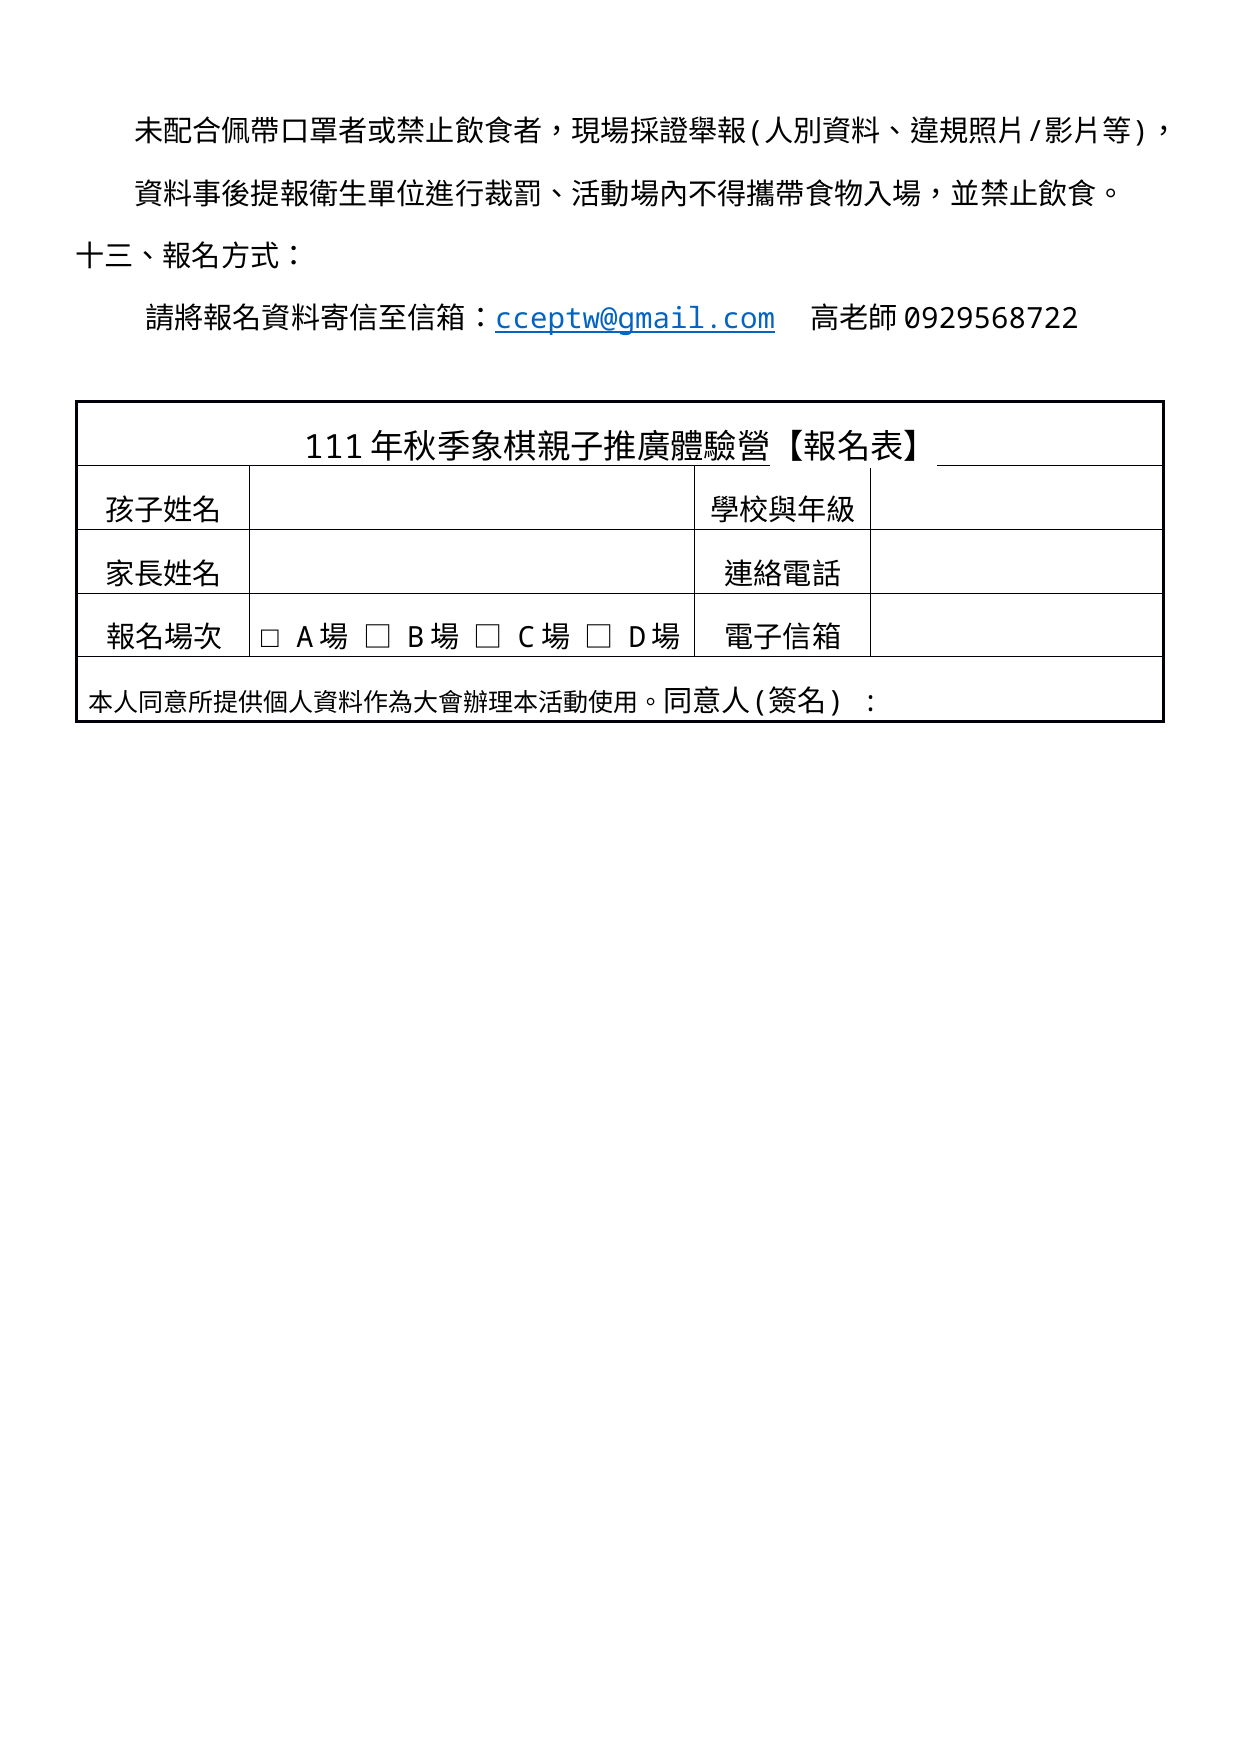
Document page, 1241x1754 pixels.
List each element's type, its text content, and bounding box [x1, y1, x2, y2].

table_cell 本人同意所提供個人資料作為大會辦理本活動使用。同意人(簽名) : [78, 657, 1162, 719]
table_cell [871, 466, 1162, 529]
text 十二、所有人員入場須量體溫 (額溫< 37.5°C)、全程配戴口罩、手部酒精消毒、繳交個人健康聲明書(如簡章附件) 、參與活動須攜帶手機並開機、經勸導後仍未配合佩帶口罩者或禁止飲食者，現場採證舉報(人別資料、違規照片/影片等)，資料事後提報衛生單位進行裁罰、活動場內不得攜帶食物入場，並禁止飲食。 [75, 87, 1165, 212]
table_cell 孩子姓名 [78, 466, 249, 529]
table_cell [250, 466, 694, 529]
table_cell [250, 530, 694, 592]
table_cell [871, 530, 1162, 592]
text 十三、報名方式： [75, 212, 1165, 275]
table_cell [871, 594, 1162, 656]
table_cell 電子信箱 [695, 594, 870, 656]
table_header 111年秋季象棋親子推廣體驗營【報名表】 [78, 403, 1162, 465]
table_cell 學校與年級 [695, 466, 870, 529]
table_cell 連絡電話 [695, 530, 870, 592]
table_cell □ A場 □ B場 □ C場 □ D場 [250, 594, 694, 656]
text 請將報名資料寄信至信箱：cceptw@gmail.com 高老師0929568722 [75, 275, 1165, 337]
table_cell 家長姓名 [78, 530, 249, 592]
table_cell 報名場次 [78, 594, 249, 656]
